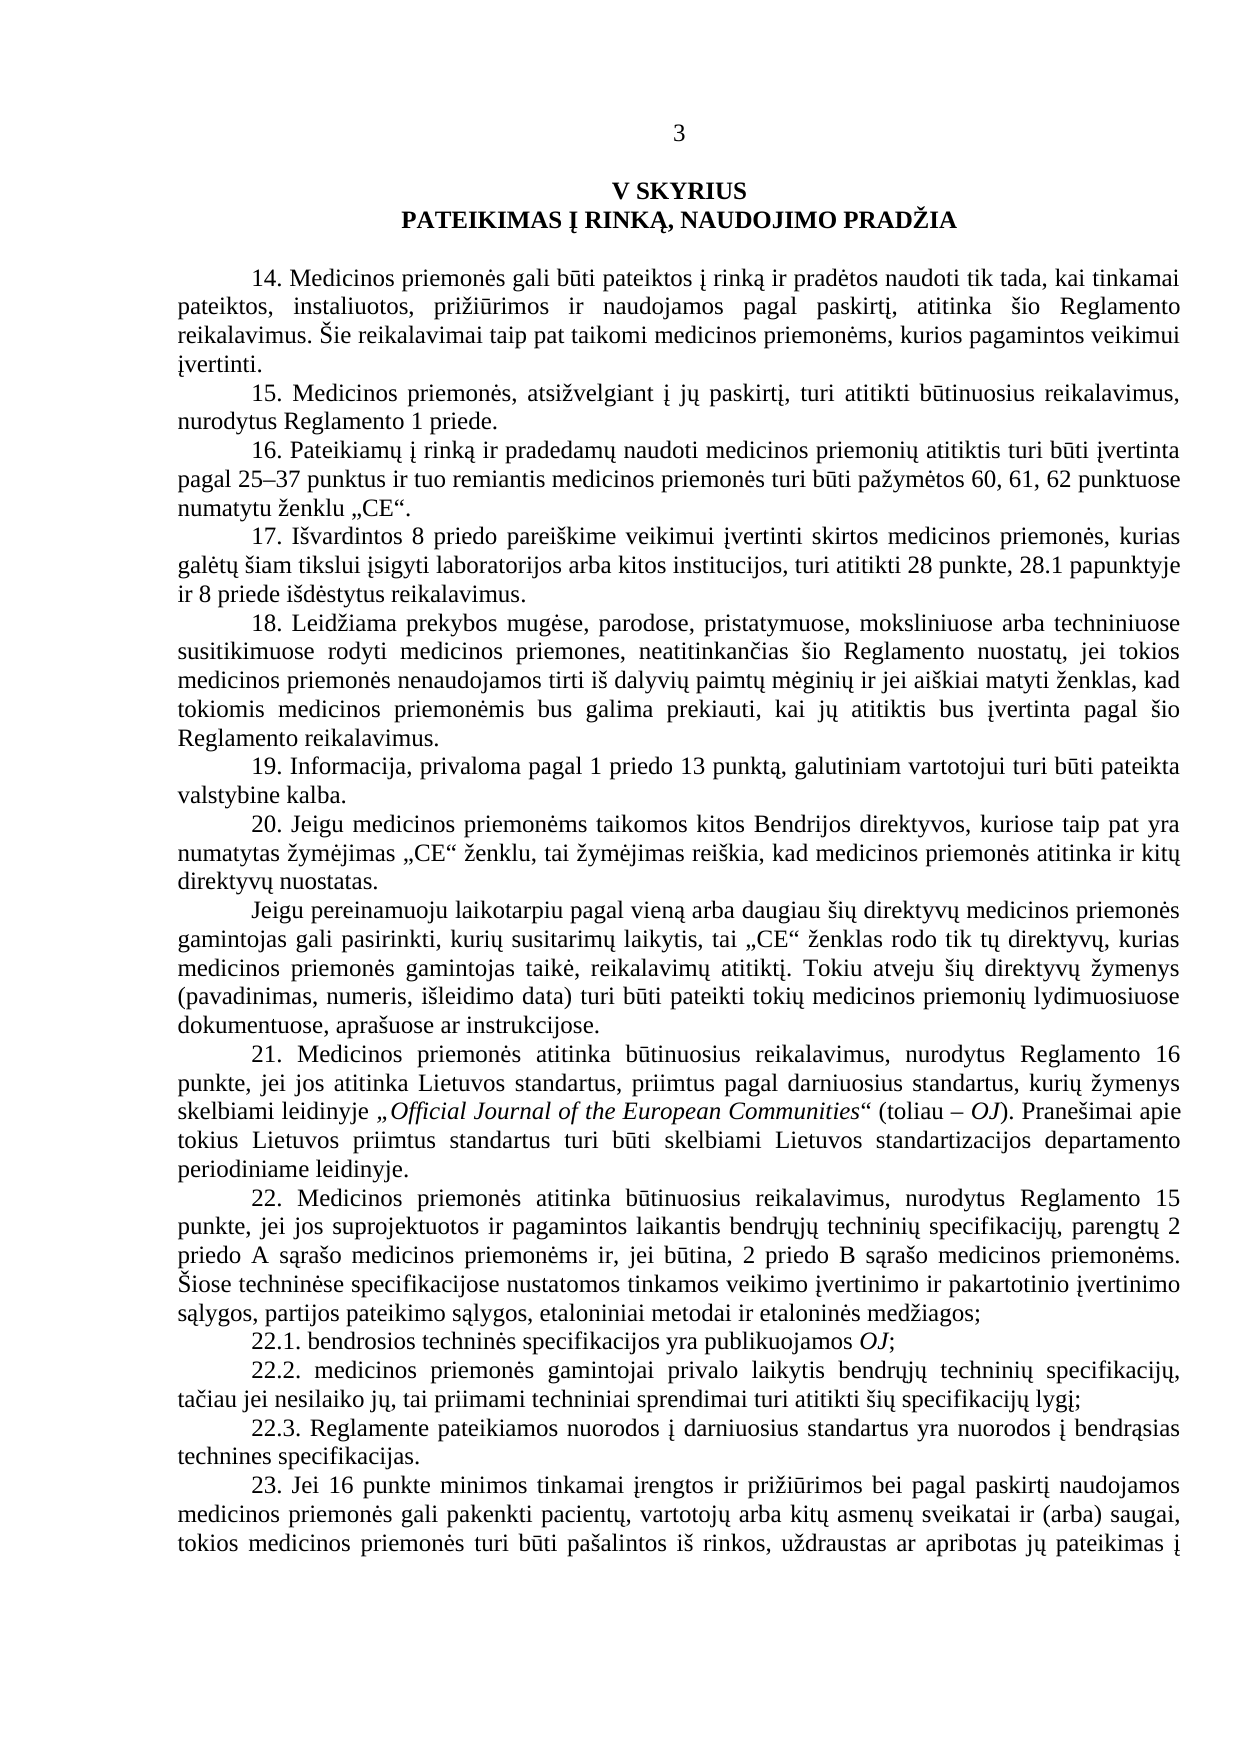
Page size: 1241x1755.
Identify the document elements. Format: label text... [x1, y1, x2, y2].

text Jeigu pereinamuoju laikotarpiu pagal vieną arba daugiau šių direktyvų medicinos priemonės gamintojas gali pasirinkti, kurių susitarimų laikytis, tai „CE“ ženklas rodo tik tų direktyvų, kurias medicinos priemonės gamintojas taikė, reikalavimų atitiktį. Tokiu atveju šių direktyvų žymenys (pavadinimas, numeris, išleidimo data) turi būti pateikti tokių medicinos priemonių lydimuosiuose dokumentuose, aprašuose ar instrukcijose. [177, 895, 1181, 1039]
text 17. Išvardintos 8 priedo pareiškime veikimui įvertinti skirtos medicinos priemonės, kurias galėtų šiam tikslui įsigyti laboratorijos arba kitos institucijos, turi atitikti 28 punkte, 28.1 papunktyje ir 8 priede išdėstytus reikalavimus. [177, 521, 1181, 608]
text V SKYRIUS [177, 176, 1181, 205]
text 22.3. Reglamente pateikiamos nuorodos į darniuosius standartus yra nuorodos į bendrąsias technines specifikacijas. [177, 1413, 1181, 1470]
text 15. Medicinos priemonės, atsižvelgiant į jų paskirtį, turi atitikti būtinuosius reikalavimus, nurodytus Reglamento 1 priede. [177, 378, 1181, 435]
text 14. Medicinos priemonės gali būti pateiktos į rinką ir pradėtos naudoti tik tada, kai tinkamai pateiktos, instaliuotos, prižiūrimos ir naudojamos pagal paskirtį, atitinka šio Reglamento reikalavimus. Šie reikalavimai taip pat taikomi medicinos priemonėms, kurios pagamintos veikimui įvertinti. [177, 263, 1181, 378]
text 22. Medicinos priemonės atitinka būtinuosius reikalavimus, nurodytus Reglamento 15 punkte, jei jos suprojektuotos ir pagamintos laikantis bendrųjų techninių specifikacijų, parengtų 2 priedo A sąrašo medicinos priemonėms ir, jei būtina, 2 priedo B sąrašo medicinos priemonėms. Šiose techninėse specifikacijose nustatomos tinkamos veikimo įvertinimo ir pakartotinio įvertinimo sąlygos, partijos pateikimo sąlygos, etaloniniai metodai ir etaloninės medžiagos; [177, 1183, 1181, 1326]
text 18. Leidžiama prekybos mugėse, parodose, pristatymuose, moksliniuose arba techniniuose susitikimuose rodyti medicinos priemones, neatitinkančias šio Reglamento nuostatų, jei tokios medicinos priemonės nenaudojamos tirti iš dalyvių paimtų mėginių ir jei aiškiai matyti ženklas, kad tokiomis medicinos priemonėmis bus galima prekiauti, kai jų atitiktis bus įvertinta pagal šio Reglamento reikalavimus. [177, 608, 1181, 751]
text 20. Jeigu medicinos priemonėms taikomos kitos Bendrijos direktyvos, kuriose taip pat yra numatytas žymėjimas „CE“ ženklu, tai žymėjimas reiškia, kad medicinos priemonės atitinka ir kitų direktyvų nuostatas. [177, 809, 1181, 895]
text 21. Medicinos priemonės atitinka būtinuosius reikalavimus, nurodytus Reglamento 16 punkte, jei jos atitinka Lietuvos standartus, priimtus pagal darniuosius standartus, kurių žymenys skelbiami leidinyje „Official Journal of the European Communities“ (toliau – OJ). Pranešimai apie tokius Lietuvos priimtus standartus turi būti skelbiami Lietuvos standartizacijos departamento periodiniame leidinyje. [177, 1039, 1181, 1183]
text 19. Informacija, privaloma pagal 1 priedo 13 punktą, galutiniam vartotojui turi būti pateikta valstybine kalba. [177, 751, 1181, 809]
text 22.2. medicinos priemonės gamintojai privalo laikytis bendrųjų techninių specifikacijų, tačiau jei nesilaiko jų, tai priimami techniniai sprendimai turi atitikti šių specifikacijų lygį; [177, 1355, 1181, 1413]
text 23. Jei 16 punkte minimos tinkamai įrengtos ir prižiūrimos bei pagal paskirtį naudojamos medicinos priemonės gali pakenkti pacientų, vartotojų arba kitų asmenų sveikatai ir (arba) saugai, tokios medicinos priemonės turi būti pašalintos iš rinkos, uždraustas ar apribotas jų pateikimas į [177, 1470, 1181, 1556]
text PATEIKIMAS Į RINKĄ, NAUDOJIMO PRADŽIA [177, 205, 1181, 234]
text 16. Pateikiamų į rinką ir pradedamų naudoti medicinos priemonių atitiktis turi būti įvertinta pagal 25–37 punktus ir tuo remiantis medicinos priemonės turi būti pažymėtos 60, 61, 62 punktuose numatytu ženklu „CE“. [177, 435, 1181, 521]
text 22.1. bendrosios techninės specifikacijos yra publikuojamos OJ; [177, 1326, 1181, 1355]
